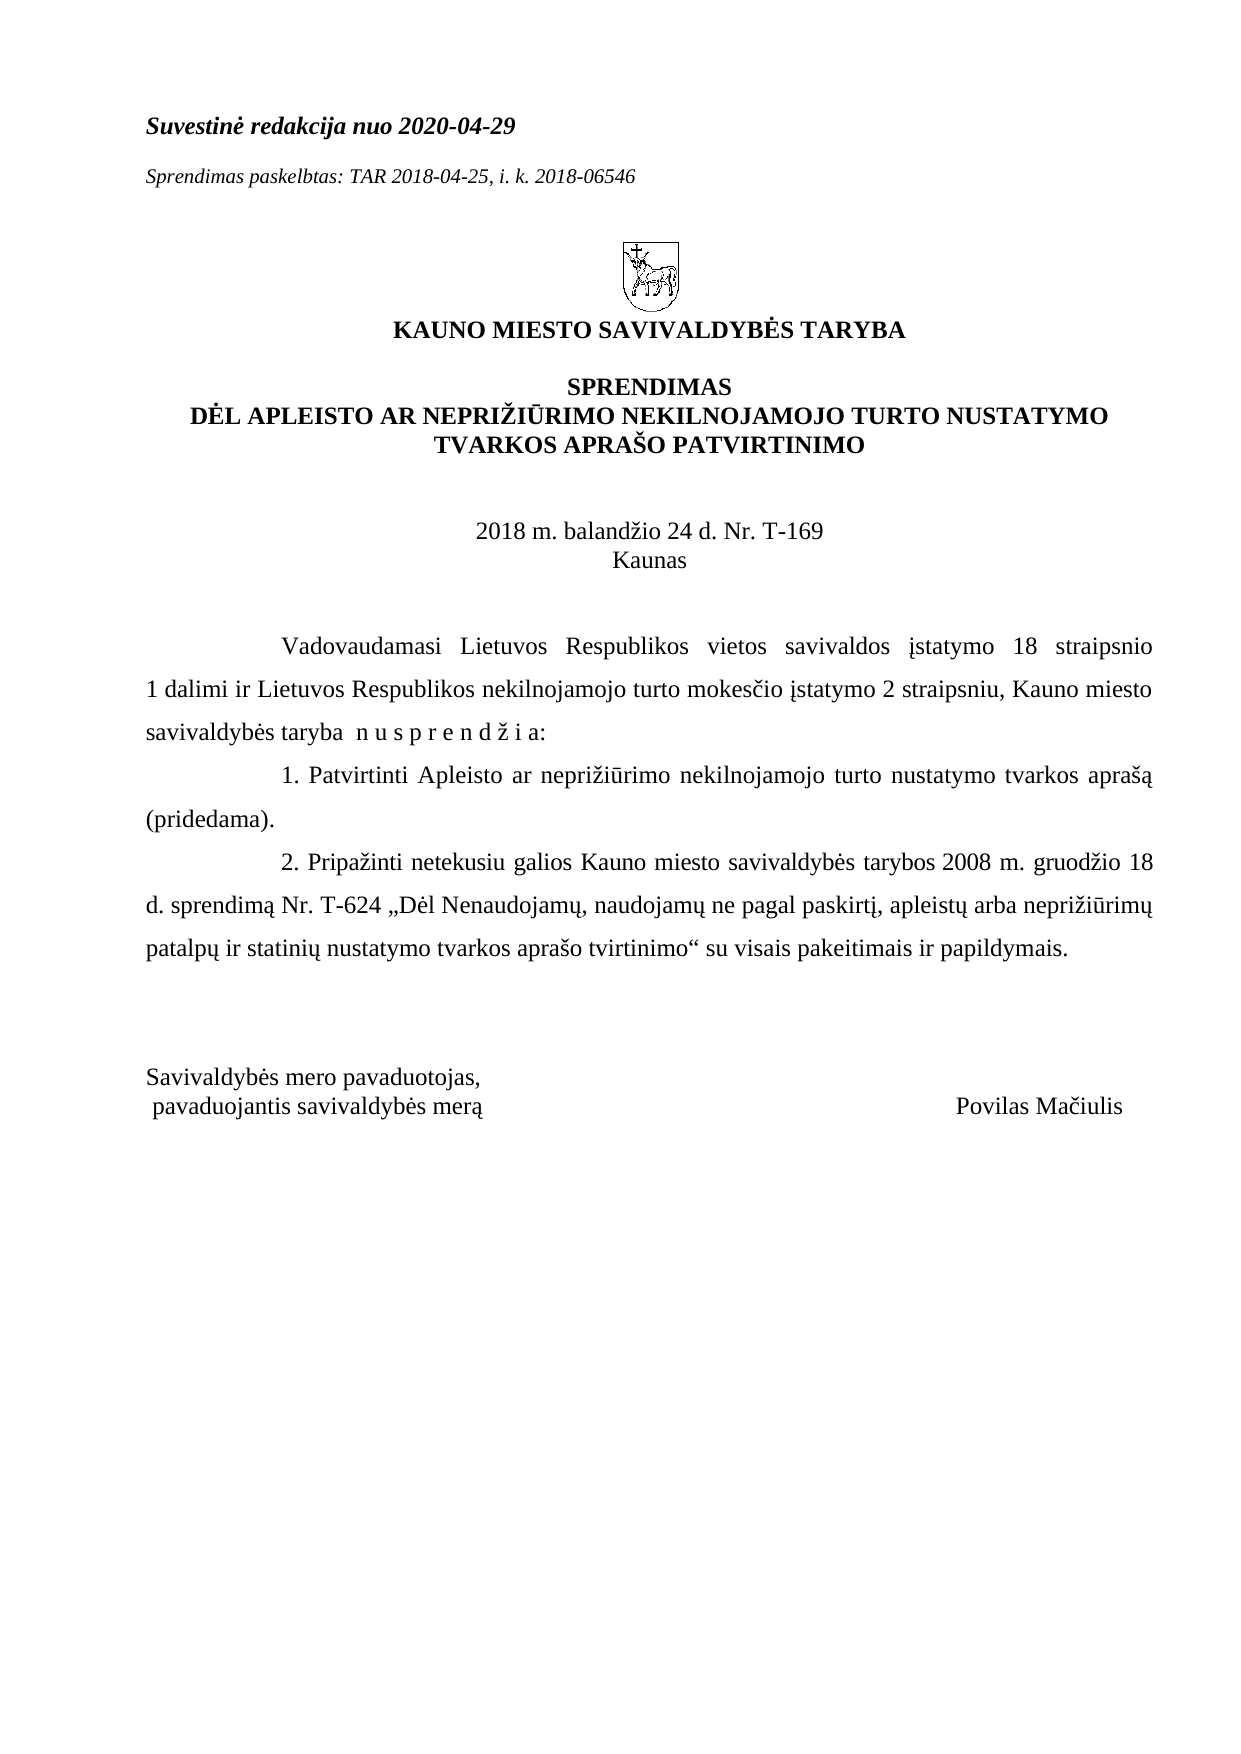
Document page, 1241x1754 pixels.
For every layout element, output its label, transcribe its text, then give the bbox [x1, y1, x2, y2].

text KAUNO MIESTO SAVIVALDYBĖS TARYBA [146, 315, 1153, 344]
text Sprendimas paskelbtas: TAR 2018-04-25, i. k. 2018-06546 [146, 164, 1153, 188]
text DĖL APLEISTO AR NEPRIŽIŪRIMO NEKILNOJAMOJO TURTO NUSTATYMO TVARKOS APRAŠO PATVIRTINIMO [146, 401, 1153, 459]
text Suvestinė redakcija nuo 2020-04-29 [146, 111, 1153, 140]
text Vadovaudamasi Lietuvos Respublikos vietos savivaldos įstatymo 18 straipsnio 1 dalimi ir Lietuvos Respublikos nekilnojamojo turto mokesčio įstatymo 2 straipsniu, Kauno miesto savivaldybės taryba n u s p r e n d ž i a: [146, 631, 1153, 746]
text 1. Patvirtinti Apleisto ar neprižiūrimo nekilnojamojo turto nustatymo tvarkos aprašą (pridedama). [146, 761, 1153, 832]
text 2. Pripažinti netekusiu galios Kauno miesto savivaldybės tarybos 2008 m. gruodžio 18 d. sprendimą Nr. T-624 „Dėl Nenaudojamų, naudojamų ne pagal paskirtį, apleistų arba neprižiūrimų patalpų ir statinių nustatymo tvarkos aprašo tvirtinimo“ su visais pakeitimais ir papildymais. [146, 847, 1153, 962]
text pavaduojantis savivaldybės merą Povilas Mačiulis [146, 1091, 1153, 1120]
text Kaunas [146, 545, 1153, 574]
text Savivaldybės mero pavaduotojas, [146, 1062, 1153, 1091]
text 2018 m. balandžio 24 d. Nr. T-169 [146, 516, 1153, 545]
text SPRENDIMAS [146, 372, 1153, 401]
